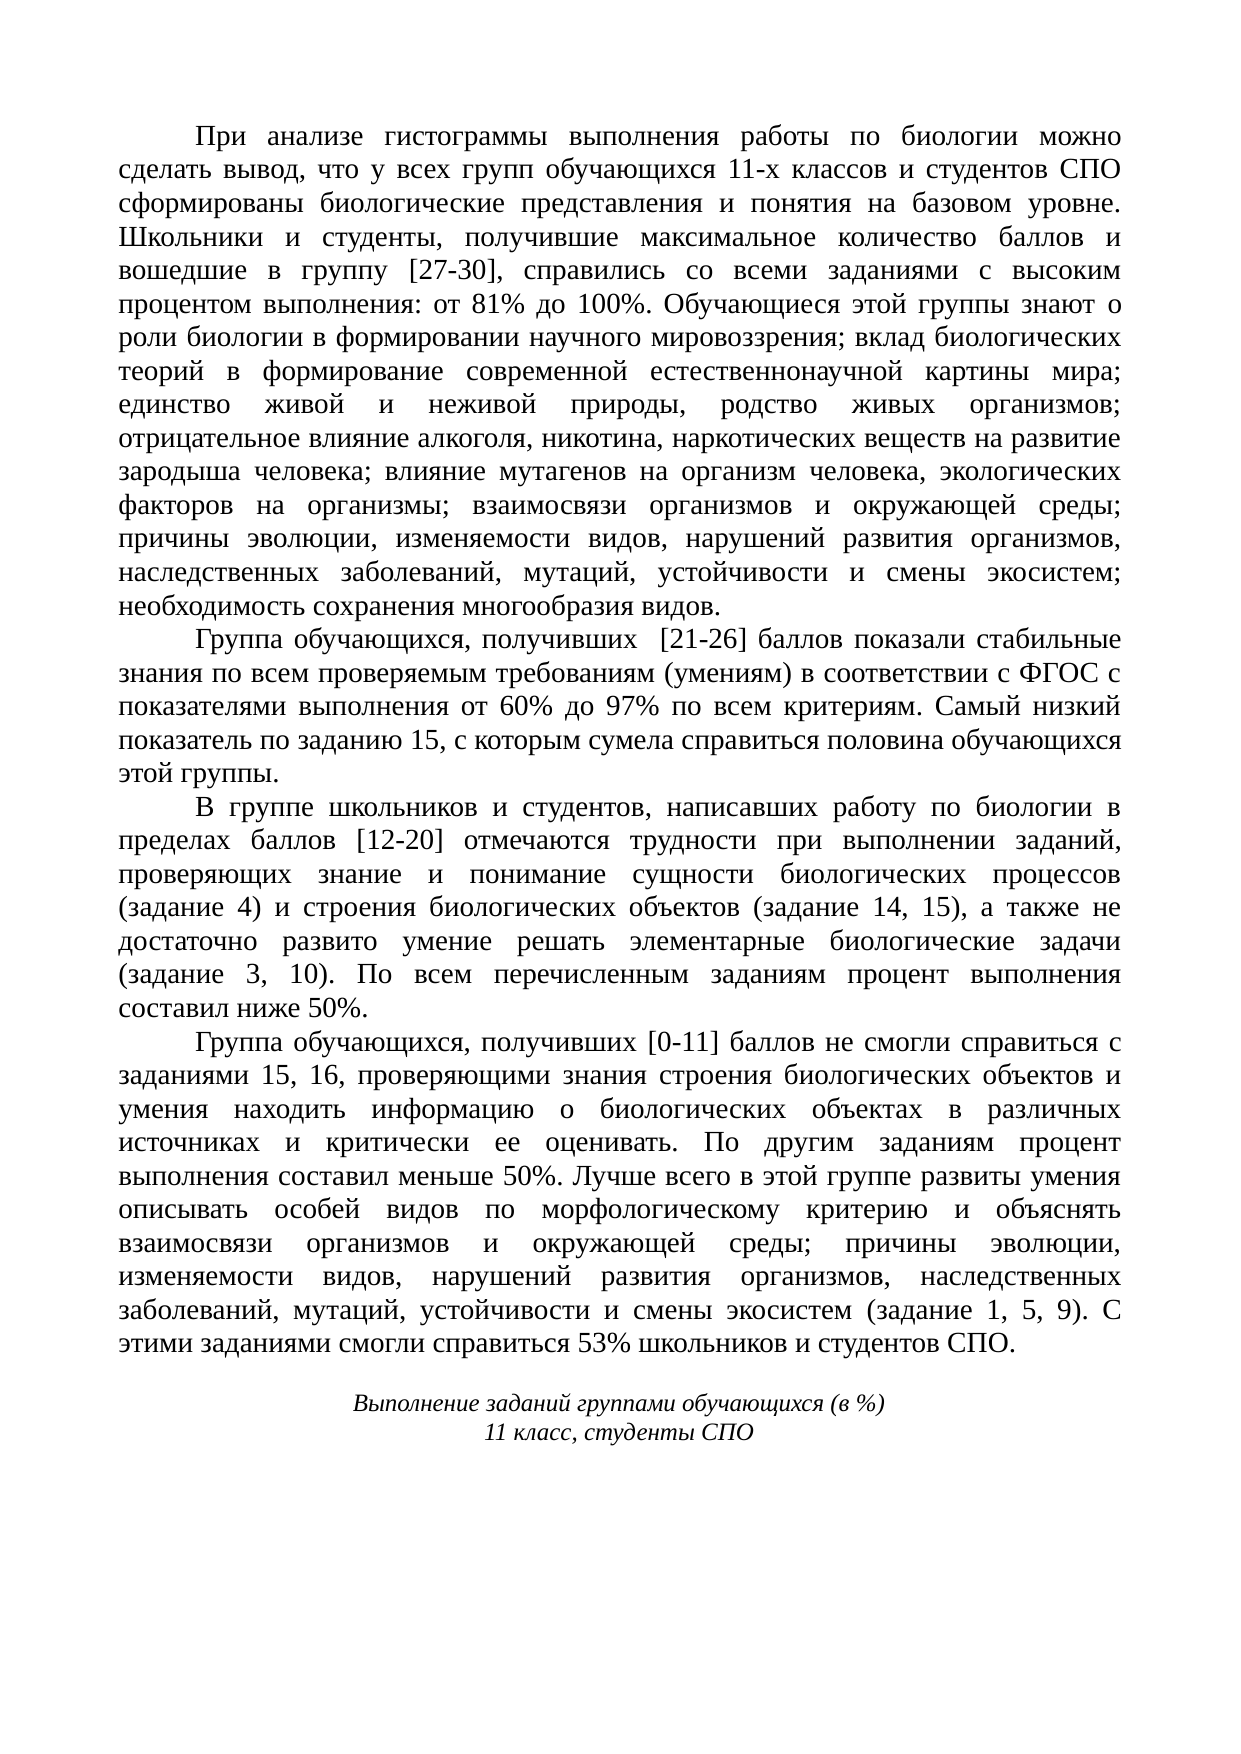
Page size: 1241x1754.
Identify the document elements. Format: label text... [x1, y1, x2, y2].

text При анализе гистограммы выполнения работы по биологии можно сделать вывод, что у всех групп обучающихся 11-х классов и студентов СПО сформированы биологические представления и понятия на базовом уровне. Школьники и студенты, получившие максимальное количество баллов и вошедшие в группу [27-30], справились со всеми заданиями с высоким процентом выполнения: от 81% до 100%. Обучающиеся этой группы знают о роли биологии в формировании научного мировоззрения; вклад биологических теорий в формирование современной естественнонаучной картины мира; единство живой и неживой природы, родство живых организмов; отрицательное влияние алкоголя, никотина, наркотических веществ на развитие зародыша человека; влияние мутагенов на организм человека, экологических факторов на организмы; взаимосвязи организмов и окружающей среды; причины эволюции, изменяемости видов, нарушений развития организмов, наследственных заболеваний, мутаций, устойчивости и смены экосистем; необходимость сохранения многообразия видов. [118, 118, 1122, 621]
text Группа обучающихся, получивших [0-11] баллов не смогли справиться с заданиями 15, 16, проверяющими знания строения биологических объектов и умения находить информацию о биологических объектах в различных источниках и критически ее оценивать. По другим заданиям процент выполнения составил меньше 50%. Лучше всего в этой группе развиты умения описывать особей видов по морфологическому критерию и объяснять взаимосвязи организмов и окружающей среды; причины эволюции, изменяемости видов, нарушений развития организмов, наследственных заболеваний, мутаций, устойчивости и смены экосистем (задание 1, 5, 9). С этими заданиями смогли справиться 53% школьников и студентов СПО. [118, 1024, 1122, 1359]
text Группа обучающихся, получивших [21-26] баллов показали стабильные знания по всем проверяемым требованиям (умениям) в соответствии с ФГОС с показателями выполнения от 60% до 97% по всем критериям. Самый низкий показатель по заданию 15, с которым сумела справиться половина обучающихся этой группы. [118, 621, 1122, 789]
text В группе школьников и студентов, написавших работу по биологии в пределах баллов [12-20] отмечаются трудности при выполнении заданий, проверяющих знание и понимание сущности биологических процессов (задание 4) и строения биологических объектов (задание 14, 15), а также не достаточно развито умение решать элементарные биологические задачи (задание 3, 10). По всем перечисленным заданиям процент выполнения составил ниже 50%. [118, 789, 1122, 1024]
text Выполнение заданий группами обучающихся (в %) [118, 1388, 1122, 1417]
text 11 класс, студенты СПО [118, 1417, 1122, 1445]
